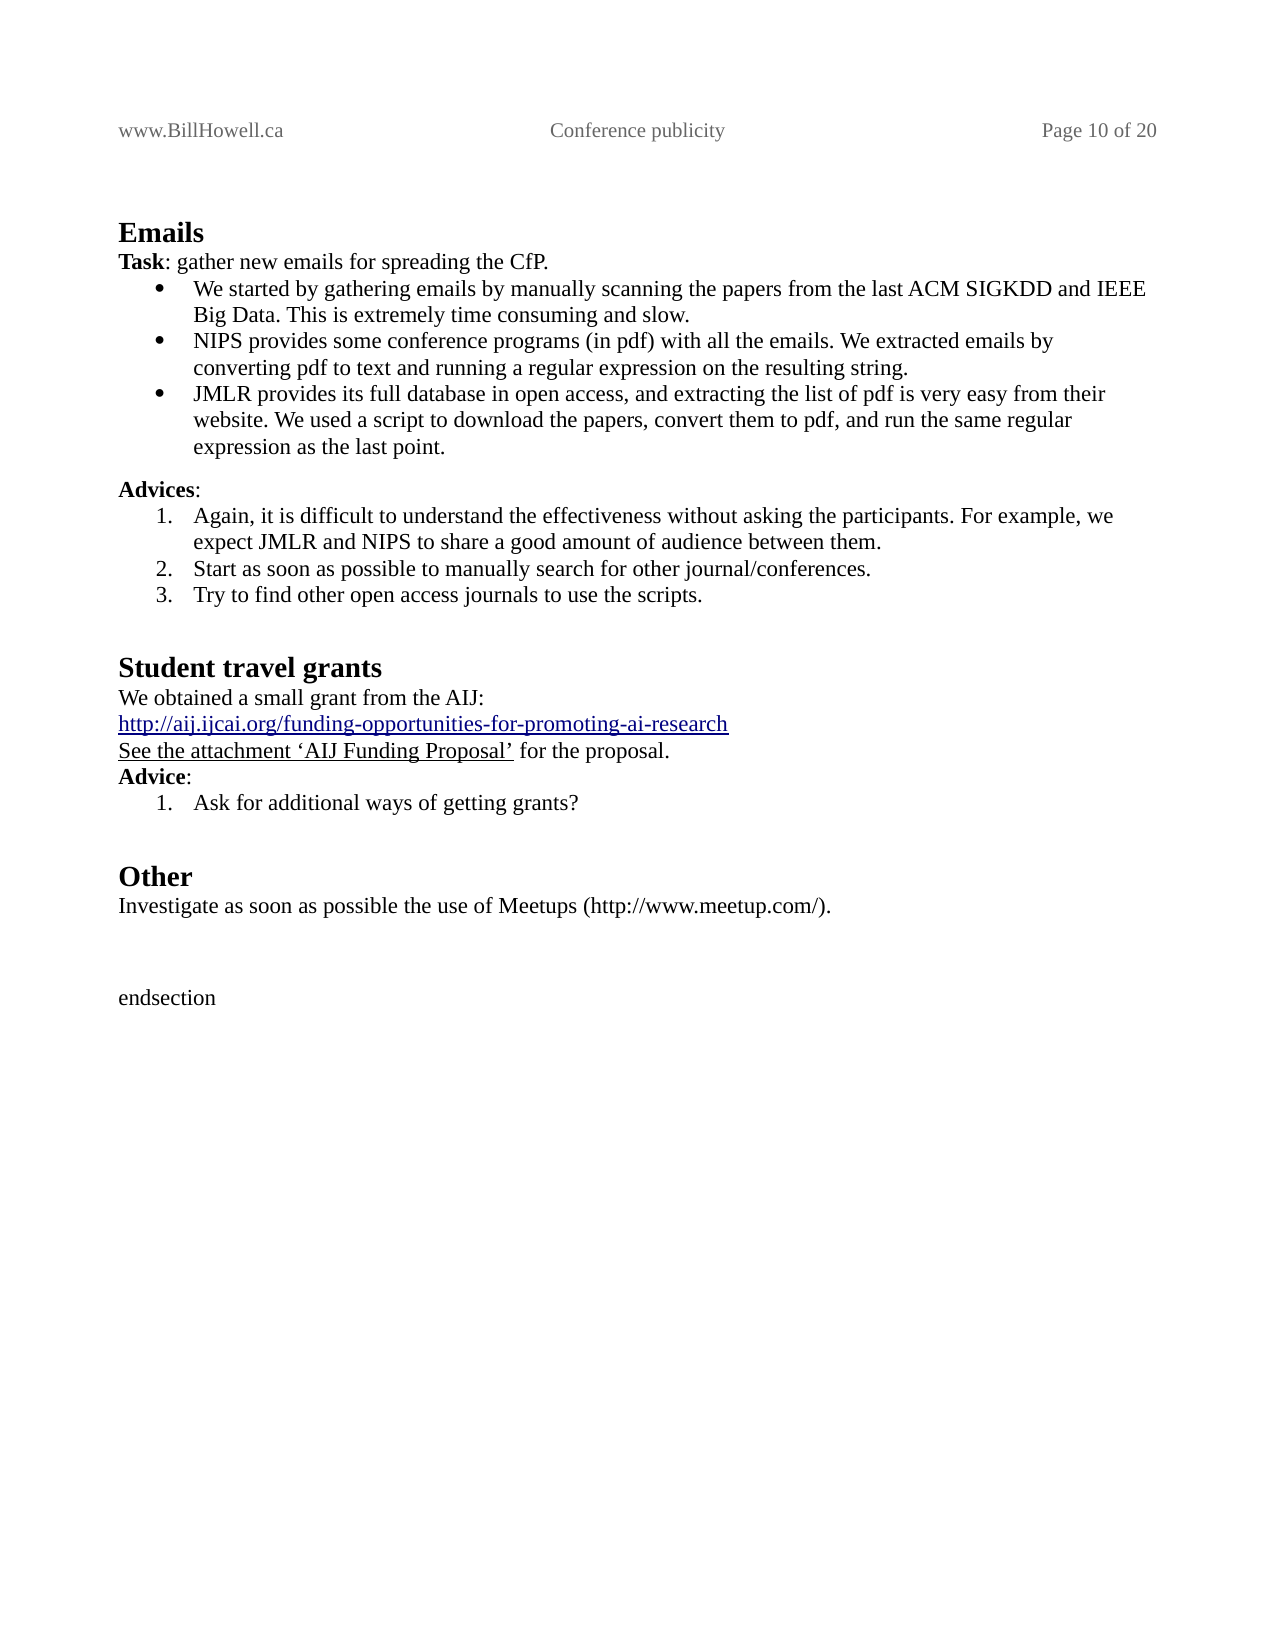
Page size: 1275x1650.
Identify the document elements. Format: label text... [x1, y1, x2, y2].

list NIPS provides some conference programs (in pdf) with all the emails. We extracted emails by converting pdf to text and running a regular expression on the resulting string. [156, 327, 1157, 380]
subtitle Emails [118, 215, 1157, 248]
list Ask for additional ways of getting grants? [156, 789, 1157, 816]
text We obtained a small grant from the AIJ: [118, 684, 1157, 710]
list We started by gathering emails by manually scanning the papers from the last ACM SIGKDD and IEEE Big Data. This is extremely time consuming and slow. [156, 274, 1157, 327]
text endsection [118, 984, 1157, 1010]
text See the attachment ‘AIJ Funding Proposal’ for the proposal. [118, 737, 1157, 763]
text Investigate as soon as possible the use of Meetups (http://www.meetup.com/). [118, 892, 1157, 919]
list Try to find other open access journals to use the scripts. [156, 581, 1157, 607]
list Start as soon as possible to manually search for other journal/conferences. [156, 555, 1157, 581]
subtitle Other [118, 859, 1157, 892]
subtitle Student travel grants [118, 651, 1157, 684]
list Again, it is difficult to understand the effectiveness without asking the participants. For example, we expect JMLR and NIPS to share a good amount of audience between them. [156, 502, 1157, 555]
text Advice: [118, 763, 1157, 789]
list JMLR provides its full database in open access, and extracting the list of pdf is very easy from their website. We used a script to download the papers, convert them to pdf, and run the same regular expression as the last point. [156, 380, 1157, 459]
text http://aij.ijcai.org/funding-opportunities-for-promoting-ai-research [118, 710, 1157, 737]
text Advices: [118, 476, 1157, 502]
text Task: gather new emails for spreading the CfP. [118, 248, 1157, 274]
